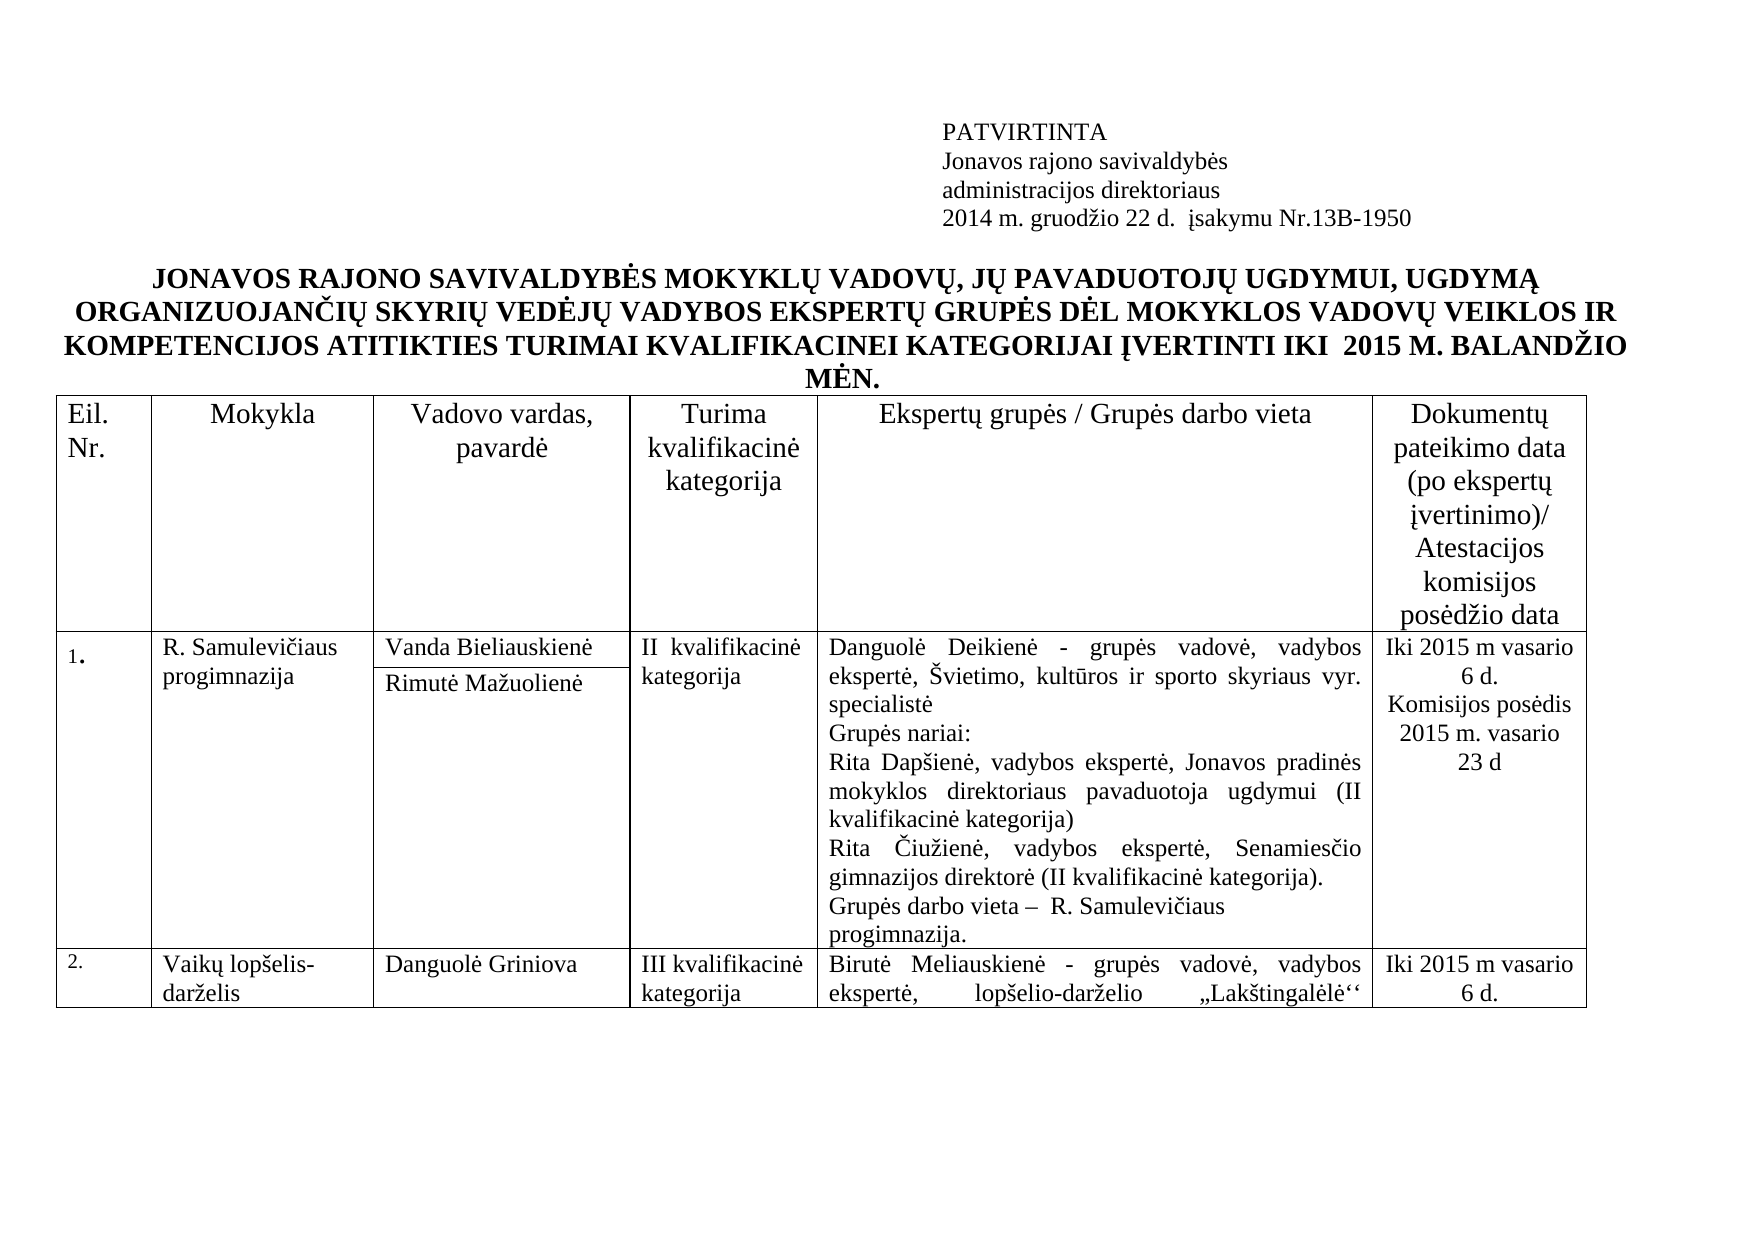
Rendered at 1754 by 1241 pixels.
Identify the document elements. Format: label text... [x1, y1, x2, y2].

table_header Turima kvalifikacinė kategorija [631, 396, 817, 631]
table_header Eil. Nr. [57, 396, 151, 631]
text PATVIRTINTA [56, 117, 1636, 146]
text JONAVOS RAJONO SAVIVALDYBĖS MOKYKLŲ VADOVŲ, JŲ PAVADUOTOJŲ UGDYMUI, UGDYMĄ ORGANIZUOJANČIŲ SKYRIŲ VEDĖJŲ VADYBOS EKSPERTŲ GRUPĖS DĖL MOKYKLOS VADOVŲ VEIKLOS IR KOMPETENCIJOS ATITIKTIES TURIMAI KVALIFIKACINEI KATEGORIJAI ĮVERTINTI IKI 2015 M. BALANDŽIO MĖN. [56, 261, 1636, 395]
table_cell Iki 2015 m vasario 6 d. [1373, 949, 1586, 1007]
table_header Vadovo vardas, pavardė [374, 396, 629, 631]
table_cell III kvalifikacinė kategorija [631, 949, 817, 1007]
table_cell R. Samulevičiaus progimnazija [152, 632, 373, 948]
text administracijos direktoriaus [56, 175, 1636, 203]
table_header Dokumentų pateikimo data (po ekspertų įvertinimo)/ Atestacijos komisijos posėdžio data [1373, 396, 1586, 631]
table_cell 2. [57, 949, 151, 1007]
table_cell Iki 2015 m vasario 6 d. Komisijos posėdis 2015 m. vasario 23 d [1373, 632, 1586, 948]
table_cell Birutė Meliauskienė - grupės vadovė, vadybos ekspertė, lopšelio-darželio „Lakštingalėlė‘‘ [818, 949, 1372, 1007]
table_header Ekspertų grupės / Grupės darbo vieta [818, 396, 1372, 631]
table_header Mokykla [152, 396, 373, 631]
table_cell 1. [57, 632, 151, 948]
table_cell Danguolė Griniova [374, 949, 629, 1007]
text 2014 m. gruodžio 22 d. įsakymu Nr.13B-1950 [56, 203, 1636, 232]
text Jonavos rajono savivaldybės [56, 146, 1636, 175]
table_cell Danguolė Deikienė - grupės vadovė, vadybos ekspertė, Švietimo, kultūros ir sporto skyriaus vyr. specialistė Grupės nariai: Rita Dapšienė, vadybos ekspertė, Jonavos pradinės mokyklos direktoriaus pavaduotoja ugdymui (II kvalifikacinė kategorija) Rita Čiužienė, vadybos ekspertė, Senamiesčio gimnazijos direktorė (II kvalifikacinė kategorija). Grupės darbo vieta – R. Samulevičiaus progimnazija. [818, 632, 1372, 948]
table_cell Rimutė Mažuolienė [374, 668, 629, 948]
table_cell Vanda Bieliauskienė [374, 632, 629, 667]
table_cell Vaikų lopšelis-darželis [152, 949, 373, 1007]
table_cell II kvalifikacinė kategorija [631, 632, 817, 948]
